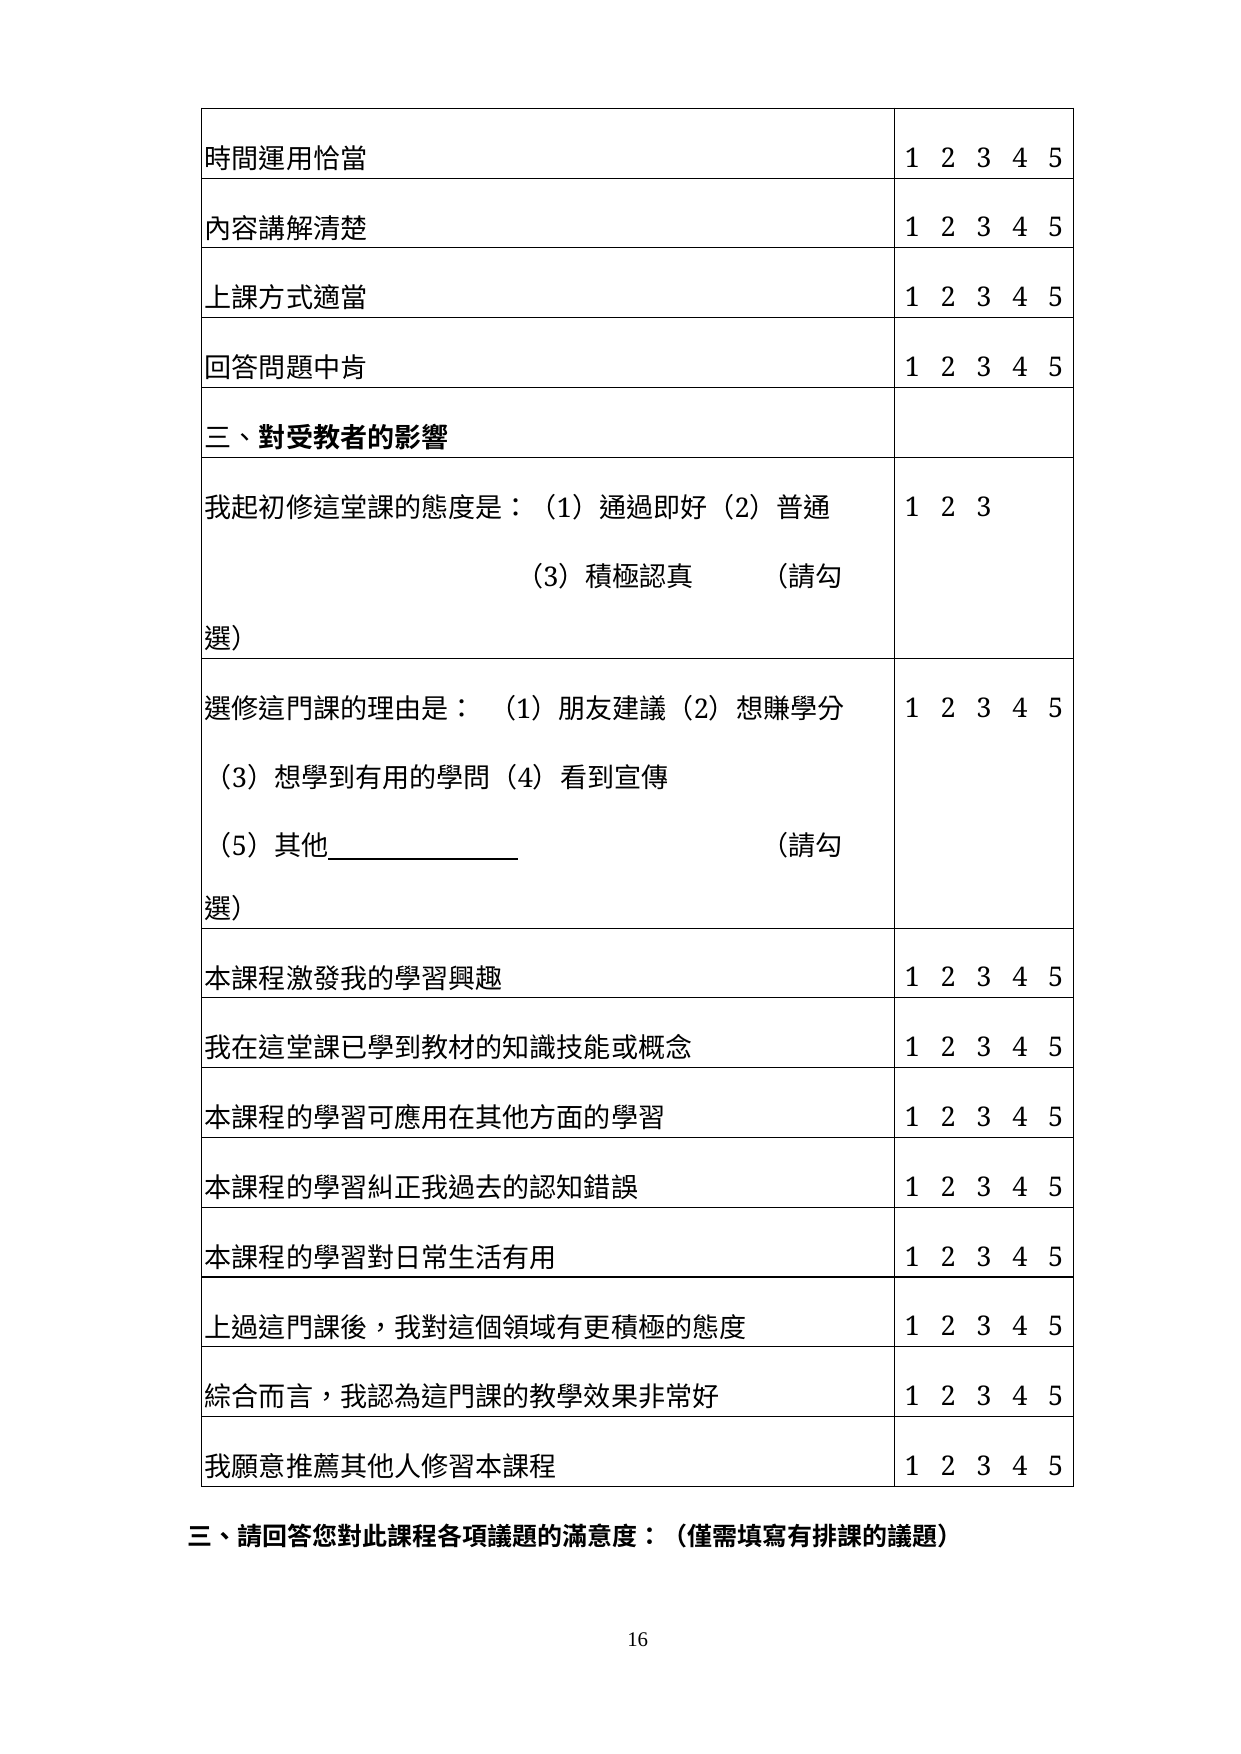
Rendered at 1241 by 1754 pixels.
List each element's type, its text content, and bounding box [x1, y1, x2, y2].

table_cell 4 [1002, 1278, 1037, 1346]
table_cell 3 [966, 109, 1002, 177]
table_cell 5 [1038, 1208, 1073, 1276]
table_cell 3 [966, 1068, 1002, 1137]
table_cell 4 [1002, 929, 1037, 997]
table_cell 4 [1002, 109, 1037, 177]
table_cell [930, 388, 966, 457]
table_cell 5 [1038, 659, 1073, 927]
table_cell 1 [895, 1347, 930, 1416]
table_cell 3 [966, 659, 1002, 927]
table_cell 3 [966, 458, 1002, 658]
table_cell 本課程的學習可應用在其他方面的學習 [202, 1068, 894, 1137]
table_cell 4 [1002, 1347, 1037, 1416]
table_cell 我願意推薦其他人修習本課程 [202, 1417, 894, 1486]
table_cell 5 [1038, 929, 1073, 997]
table_cell 5 [1038, 1278, 1073, 1346]
table_cell 本課程激發我的學習興趣 [202, 929, 894, 997]
table_cell 4 [1002, 1417, 1037, 1486]
table_cell 3 [966, 1278, 1002, 1346]
table_cell 1 [895, 179, 930, 247]
table_cell 5 [1038, 998, 1073, 1067]
table_cell 2 [930, 318, 966, 387]
table_cell 5 [1038, 318, 1073, 387]
table_cell 1 [895, 109, 930, 177]
text 三、請回答您對此課程各項議題的滿意度：（僅需填寫有排課的議題） [187, 1493, 1087, 1556]
table_cell 三、對受教者的影響 [202, 388, 894, 457]
table_cell 上課方式適當 [202, 248, 894, 317]
table_cell 2 [930, 1417, 966, 1486]
table_cell 2 [930, 998, 966, 1067]
table_cell 2 [930, 458, 966, 658]
table_cell 3 [966, 318, 1002, 387]
table_cell 1 [895, 1138, 930, 1207]
table_cell 4 [1002, 659, 1037, 927]
table_cell 5 [1038, 1347, 1073, 1416]
table_cell 3 [966, 1208, 1002, 1276]
table_cell 1 [895, 1068, 930, 1137]
table_cell 2 [930, 109, 966, 177]
table_cell 3 [966, 1138, 1002, 1207]
table_cell 3 [966, 1417, 1002, 1486]
table_cell 1 [895, 248, 930, 317]
table_cell 5 [1038, 109, 1073, 177]
table_cell 2 [930, 929, 966, 997]
table_cell 1 [895, 1208, 930, 1276]
table_cell 我在這堂課已學到教材的知識技能或概念 [202, 998, 894, 1067]
table_cell 上過這門課後，我對這個領域有更積極的態度 [202, 1278, 894, 1346]
table_cell 2 [930, 1347, 966, 1416]
table_cell 本課程的學習對日常生活有用 [202, 1208, 894, 1276]
table_cell 2 [930, 659, 966, 927]
table_cell 內容講解清楚 [202, 179, 894, 247]
table_cell 2 [930, 248, 966, 317]
table_cell [1002, 388, 1037, 457]
table_cell 5 [1038, 248, 1073, 317]
table_cell [1002, 458, 1037, 658]
table_cell 2 [930, 179, 966, 247]
table_cell 1 [895, 1417, 930, 1486]
table_cell 3 [966, 1347, 1002, 1416]
table_cell [966, 388, 1002, 457]
table_cell 我起初修這堂課的態度是：（1）通過即好（2）普通 （3）積極認真 （請勾選） [202, 458, 894, 658]
table_cell 1 [895, 1278, 930, 1346]
table_cell 2 [930, 1068, 966, 1137]
table_cell 本課程的學習糾正我過去的認知錯誤 [202, 1138, 894, 1207]
table_cell 選修這門課的理由是： （1）朋友建議（2）想賺學分 （3）想學到有用的學問（4）看到宣傳 （5）其他 （請勾選） [202, 659, 894, 927]
table_cell 4 [1002, 1208, 1037, 1276]
table_cell 5 [1038, 1138, 1073, 1207]
table_cell 3 [966, 998, 1002, 1067]
table_cell [1038, 458, 1073, 658]
table_cell 2 [930, 1208, 966, 1276]
table_cell 2 [930, 1278, 966, 1346]
table_cell [1038, 388, 1073, 457]
table_cell 4 [1002, 1068, 1037, 1137]
table_cell 4 [1002, 318, 1037, 387]
table_cell 1 [895, 659, 930, 927]
table_cell 3 [966, 179, 1002, 247]
table_cell 2 [930, 1138, 966, 1207]
table_cell 1 [895, 998, 930, 1067]
table_cell 綜合而言，我認為這門課的教學效果非常好 [202, 1347, 894, 1416]
table_cell 1 [895, 458, 930, 658]
table_cell 5 [1038, 1068, 1073, 1137]
table_cell 1 [895, 318, 930, 387]
table_cell 5 [1038, 1417, 1073, 1486]
table_cell 5 [1038, 179, 1073, 247]
table_cell 4 [1002, 1138, 1037, 1207]
table_cell 時間運用恰當 [202, 109, 894, 177]
table_cell 3 [966, 248, 1002, 317]
table_cell 1 [895, 929, 930, 997]
table_cell 回答問題中肯 [202, 318, 894, 387]
table_cell 4 [1002, 248, 1037, 317]
table_cell 4 [1002, 998, 1037, 1067]
table_cell [895, 388, 930, 457]
table_cell 4 [1002, 179, 1037, 247]
table_cell 3 [966, 929, 1002, 997]
